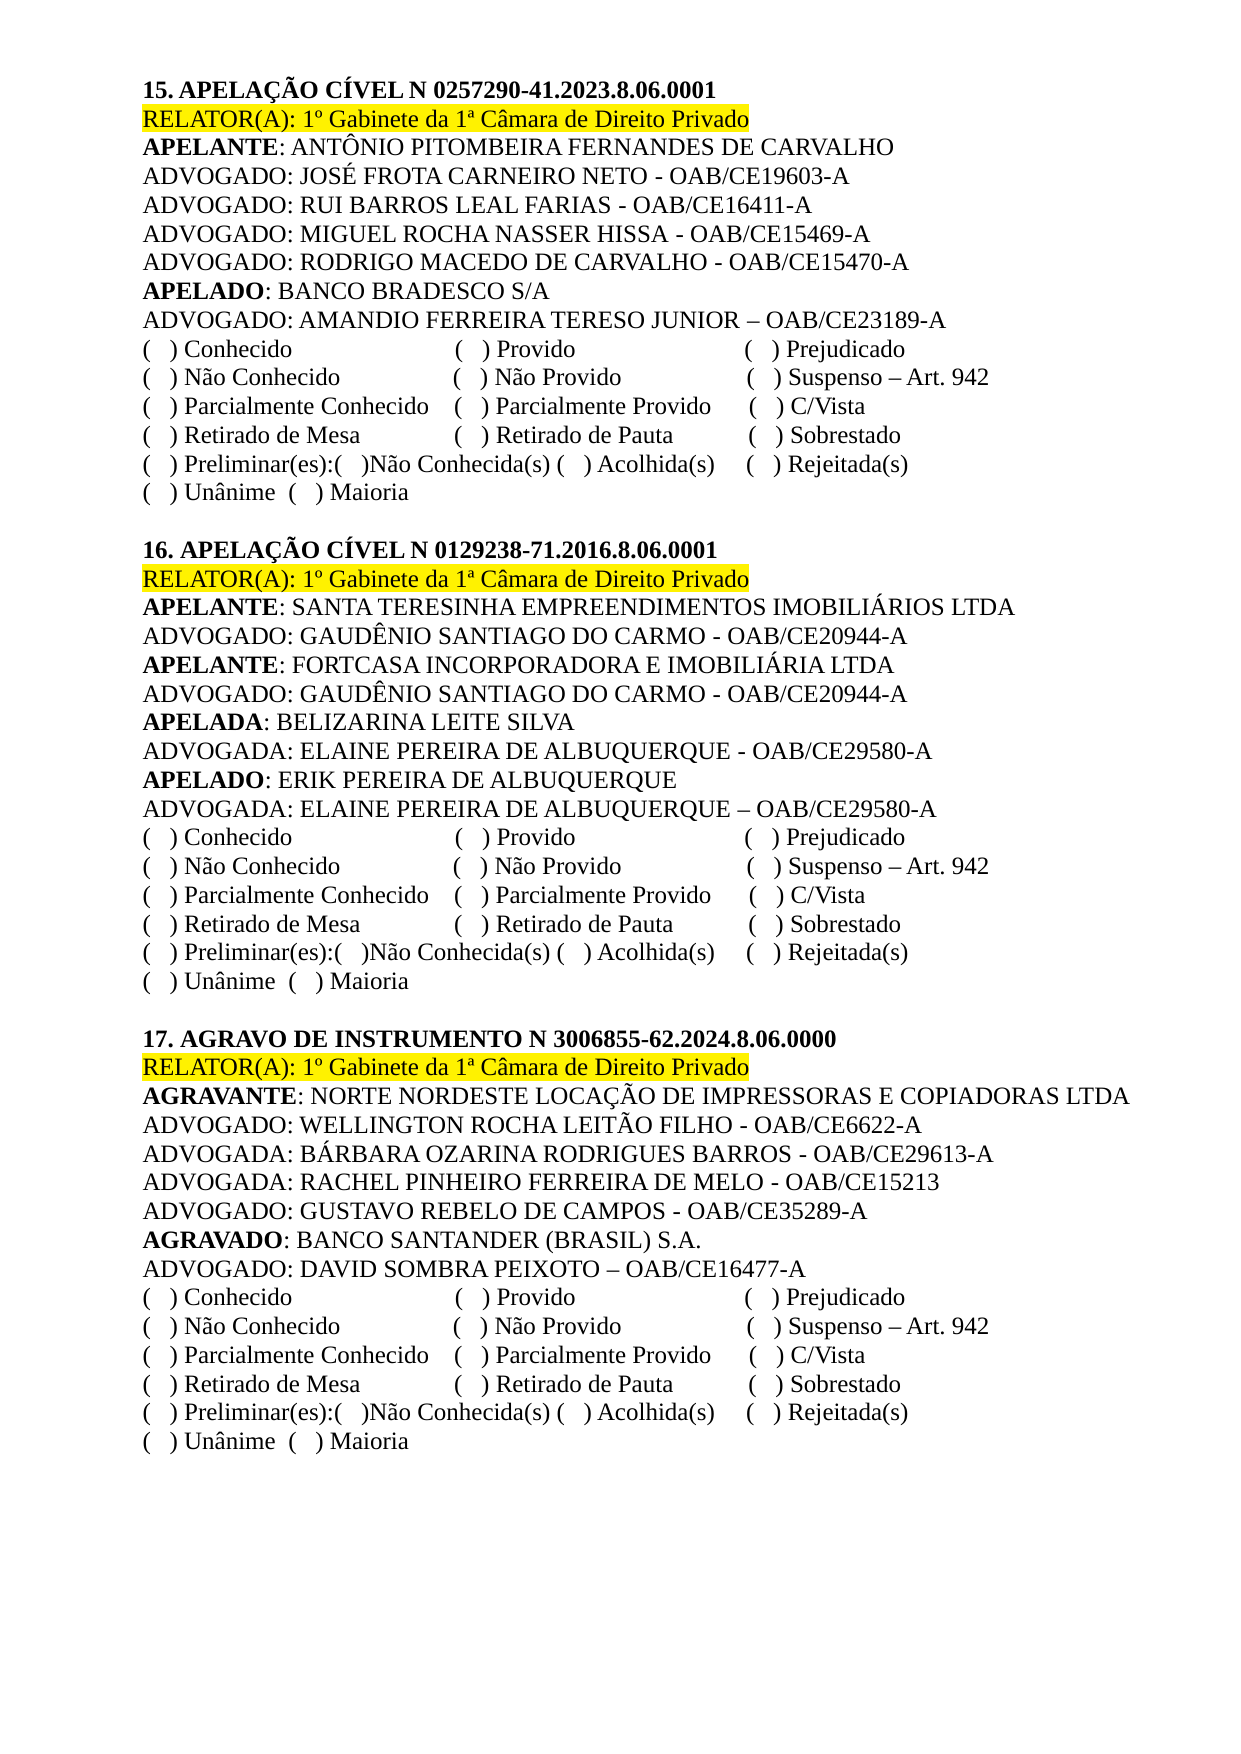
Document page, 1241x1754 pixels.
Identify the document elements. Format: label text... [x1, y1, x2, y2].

text ( ) Parcialmente Conhecido ( ) Parcialmente Provido ( ) C/Vista [142, 391, 1158, 420]
text ( ) Parcialmente Conhecido ( ) Parcialmente Provido ( ) C/Vista [142, 1340, 1158, 1369]
text ( ) Parcialmente Conhecido ( ) Parcialmente Provido ( ) C/Vista [142, 880, 1158, 909]
text ( ) Não Conhecido ( ) Não Provido ( ) Suspenso – Art. 942 [142, 851, 1158, 880]
text ( ) Unânime ( ) Maioria 17. AGRAVO DE INSTRUMENTO N 3006855-62.2024.8.06.0000 RELATOR(A): 1º Gabinete da 1ª Câmara de Direito Privado AGRAVANTE: NORTE NORDESTE LOCAÇÃO DE IMPRESSORAS E COPIADORAS LTDA ADVOGADO: WELLINGTON ROCHA LEITÃO FILHO - OAB/CE6622-A ADVOGADA: BÁRBARA OZARINA RODRIGUES BARROS - OAB/CE29613-A ADVOGADA: RACHEL PINHEIRO FERREIRA DE MELO - OAB/CE15213 ADVOGADO: GUSTAVO REBELO DE CAMPOS - OAB/CE35289-A AGRAVADO: BANCO SANTANDER (BRASIL) S.A. ADVOGADO: DAVID SOMBRA PEIXOTO – OAB/CE16477-A [142, 966, 1141, 1282]
text ( ) Retirado de Mesa ( ) Retirado de Pauta ( ) Sobrestado [142, 909, 1158, 937]
text ( ) Conhecido ( ) Provido ( ) Prejudicado [142, 822, 1141, 851]
text ( ) Preliminar(es):( )Não Conhecida(s) ( ) Acolhida(s) ( ) Rejeitada(s) [142, 449, 1158, 477]
text ( ) Preliminar(es):( )Não Conhecida(s) ( ) Acolhida(s) ( ) Rejeitada(s) [142, 1397, 1158, 1426]
text ( ) Unânime ( ) Maioria 16. APELAÇÃO CÍVEL N 0129238-71.2016.8.06.0001 RELATOR(A): 1º Gabinete da 1ª Câmara de Direito Privado APELANTE: SANTA TERESINHA EMPREENDIMENTOS IMOBILIÁRIOS LTDA ADVOGADO: GAUDÊNIO SANTIAGO DO CARMO - OAB/CE20944-A APELANTE: FORTCASA INCORPORADORA E IMOBILIÁRIA LTDA ADVOGADO: GAUDÊNIO SANTIAGO DO CARMO - OAB/CE20944-A APELADA: BELIZARINA LEITE SILVA ADVOGADA: ELAINE PEREIRA DE ALBUQUERQUE - OAB/CE29580-A APELADO: ERIK PEREIRA DE ALBUQUERQUE ADVOGADA: ELAINE PEREIRA DE ALBUQUERQUE – OAB/CE29580-A [142, 477, 1141, 822]
text ( ) Conhecido ( ) Provido ( ) Prejudicado [142, 334, 1141, 362]
text ( ) Retirado de Mesa ( ) Retirado de Pauta ( ) Sobrestado [142, 420, 1158, 449]
text ( ) Retirado de Mesa ( ) Retirado de Pauta ( ) Sobrestado [142, 1369, 1158, 1397]
text 15. APELAÇÃO CÍVEL N 0257290-41.2023.8.06.0001 RELATOR(A): 1º Gabinete da 1ª Câmara de Direito Privado APELANTE: ANTÔNIO PITOMBEIRA FERNANDES DE CARVALHO ADVOGADO: JOSÉ FROTA CARNEIRO NETO - OAB/CE19603-A ADVOGADO: RUI BARROS LEAL FARIAS - OAB/CE16411-A ADVOGADO: MIGUEL ROCHA NASSER HISSA - OAB/CE15469-A ADVOGADO: RODRIGO MACEDO DE CARVALHO - OAB/CE15470-A APELADO: BANCO BRADESCO S/A ADVOGADO: AMANDIO FERREIRA TERESO JUNIOR – OAB/CE23189-A [142, 75, 1141, 334]
text ( ) Conhecido ( ) Provido ( ) Prejudicado [142, 1282, 1141, 1311]
text ( ) Preliminar(es):( )Não Conhecida(s) ( ) Acolhida(s) ( ) Rejeitada(s) [142, 937, 1158, 966]
text ( ) Não Conhecido ( ) Não Provido ( ) Suspenso – Art. 942 [142, 362, 1158, 391]
text ( ) Unânime ( ) Maioria [142, 1426, 1141, 1484]
text ( ) Não Conhecido ( ) Não Provido ( ) Suspenso – Art. 942 [142, 1311, 1158, 1340]
